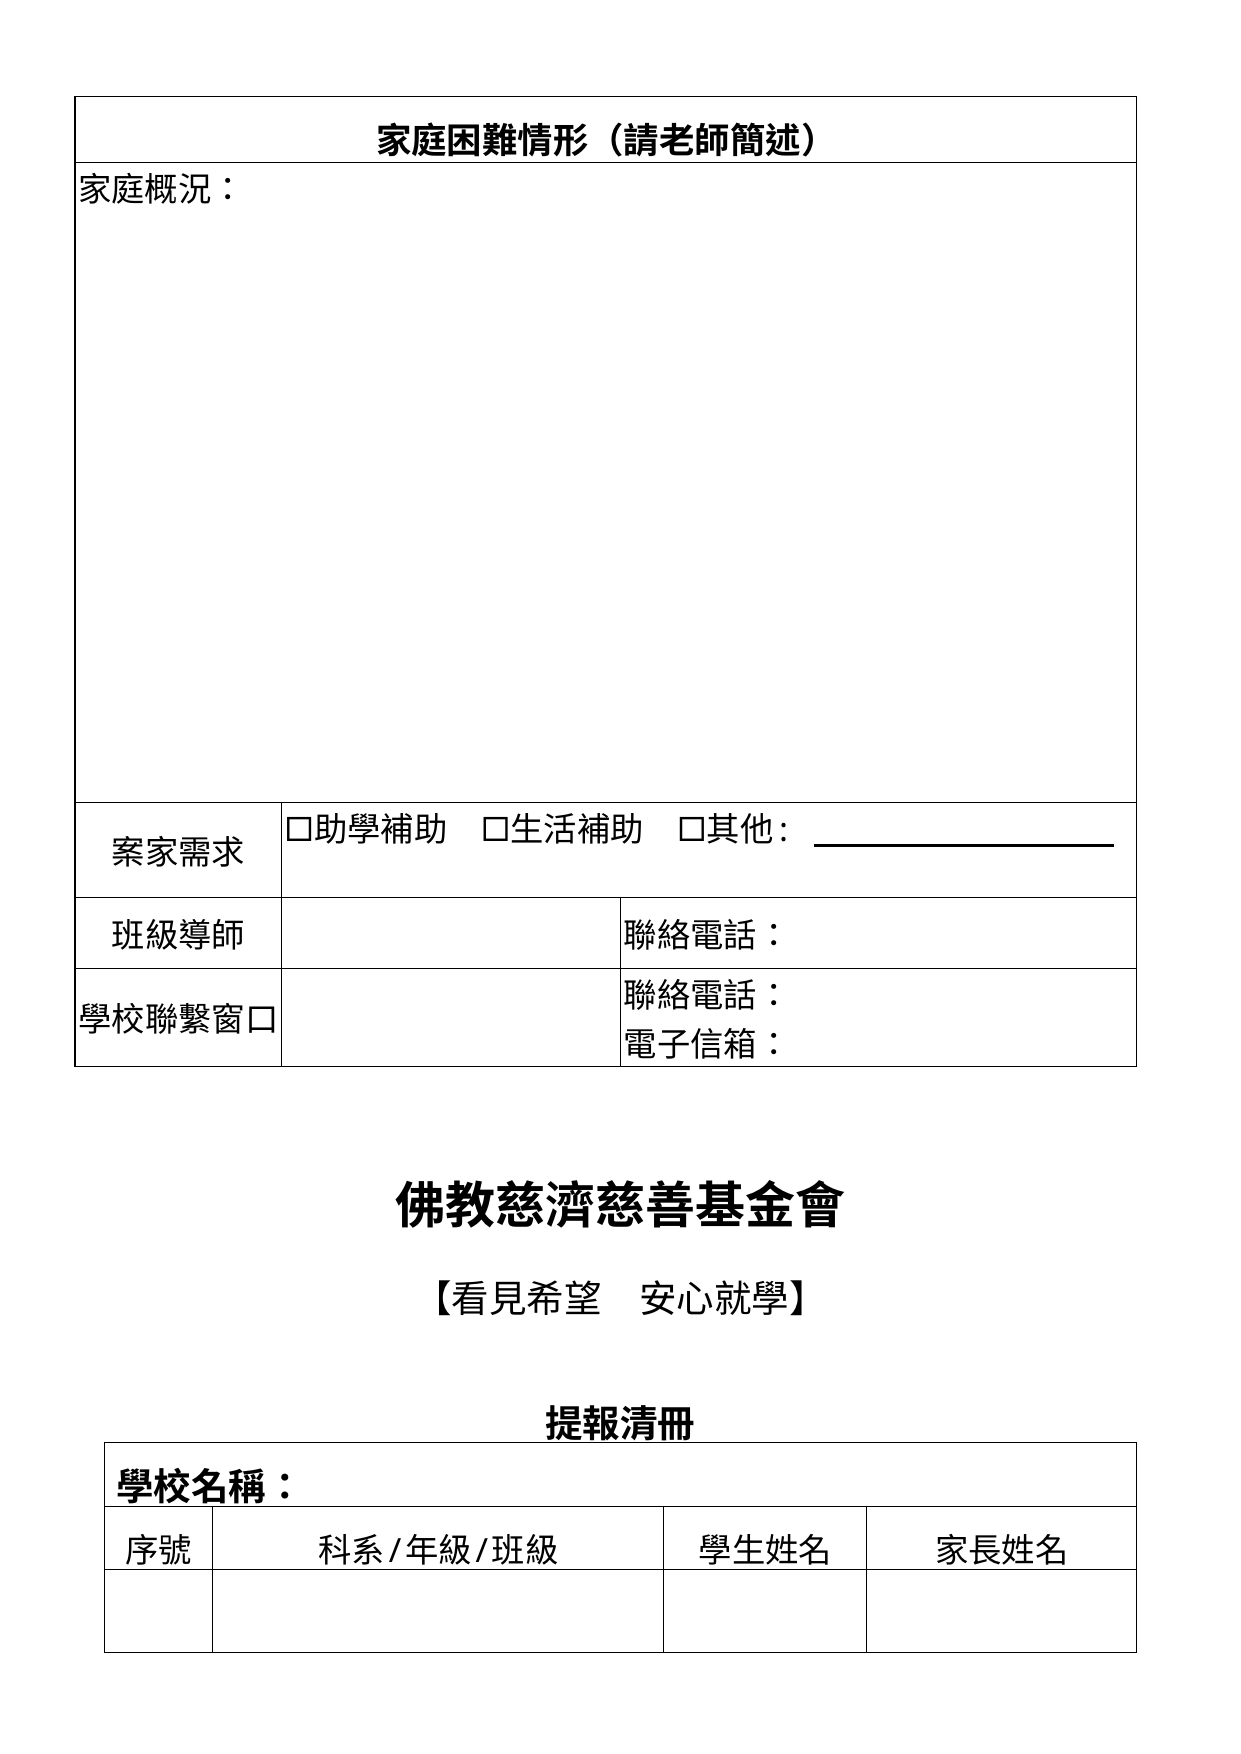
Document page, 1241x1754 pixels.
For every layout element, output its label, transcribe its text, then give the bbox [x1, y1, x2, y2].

table_cell 家庭概況： [76, 163, 1136, 802]
table_header 學校名稱： [105, 1443, 1136, 1506]
table_cell 家長姓名 [867, 1507, 1136, 1569]
table_cell 聯絡電話： 電子信箱： [621, 969, 1136, 1066]
table_cell 案家需求 [76, 803, 281, 897]
table_cell 聯絡電話： [621, 898, 1136, 968]
table_cell 家庭困難情形（請老師簡述） [76, 97, 1136, 162]
table_cell [867, 1570, 1136, 1652]
text 【看見希望 安心就學】 [75, 1254, 1165, 1317]
table_cell [213, 1570, 663, 1652]
table_cell [282, 898, 620, 968]
table_cell 學生姓名 [664, 1507, 866, 1569]
text 提報清冊 [75, 1379, 1165, 1442]
table_cell 科系/年級/班級 [213, 1507, 663, 1569]
table_cell [105, 1570, 212, 1652]
table_cell 班級導師 [76, 898, 281, 968]
table_cell [282, 969, 620, 1066]
text 佛教慈濟慈善基金會 [75, 1129, 1165, 1254]
table_cell 助學補助 生活補助 其他: [282, 803, 1136, 897]
table_cell [664, 1570, 866, 1652]
table_cell 序號 [105, 1507, 212, 1569]
table_cell 學校聯繫窗口 [76, 969, 281, 1066]
